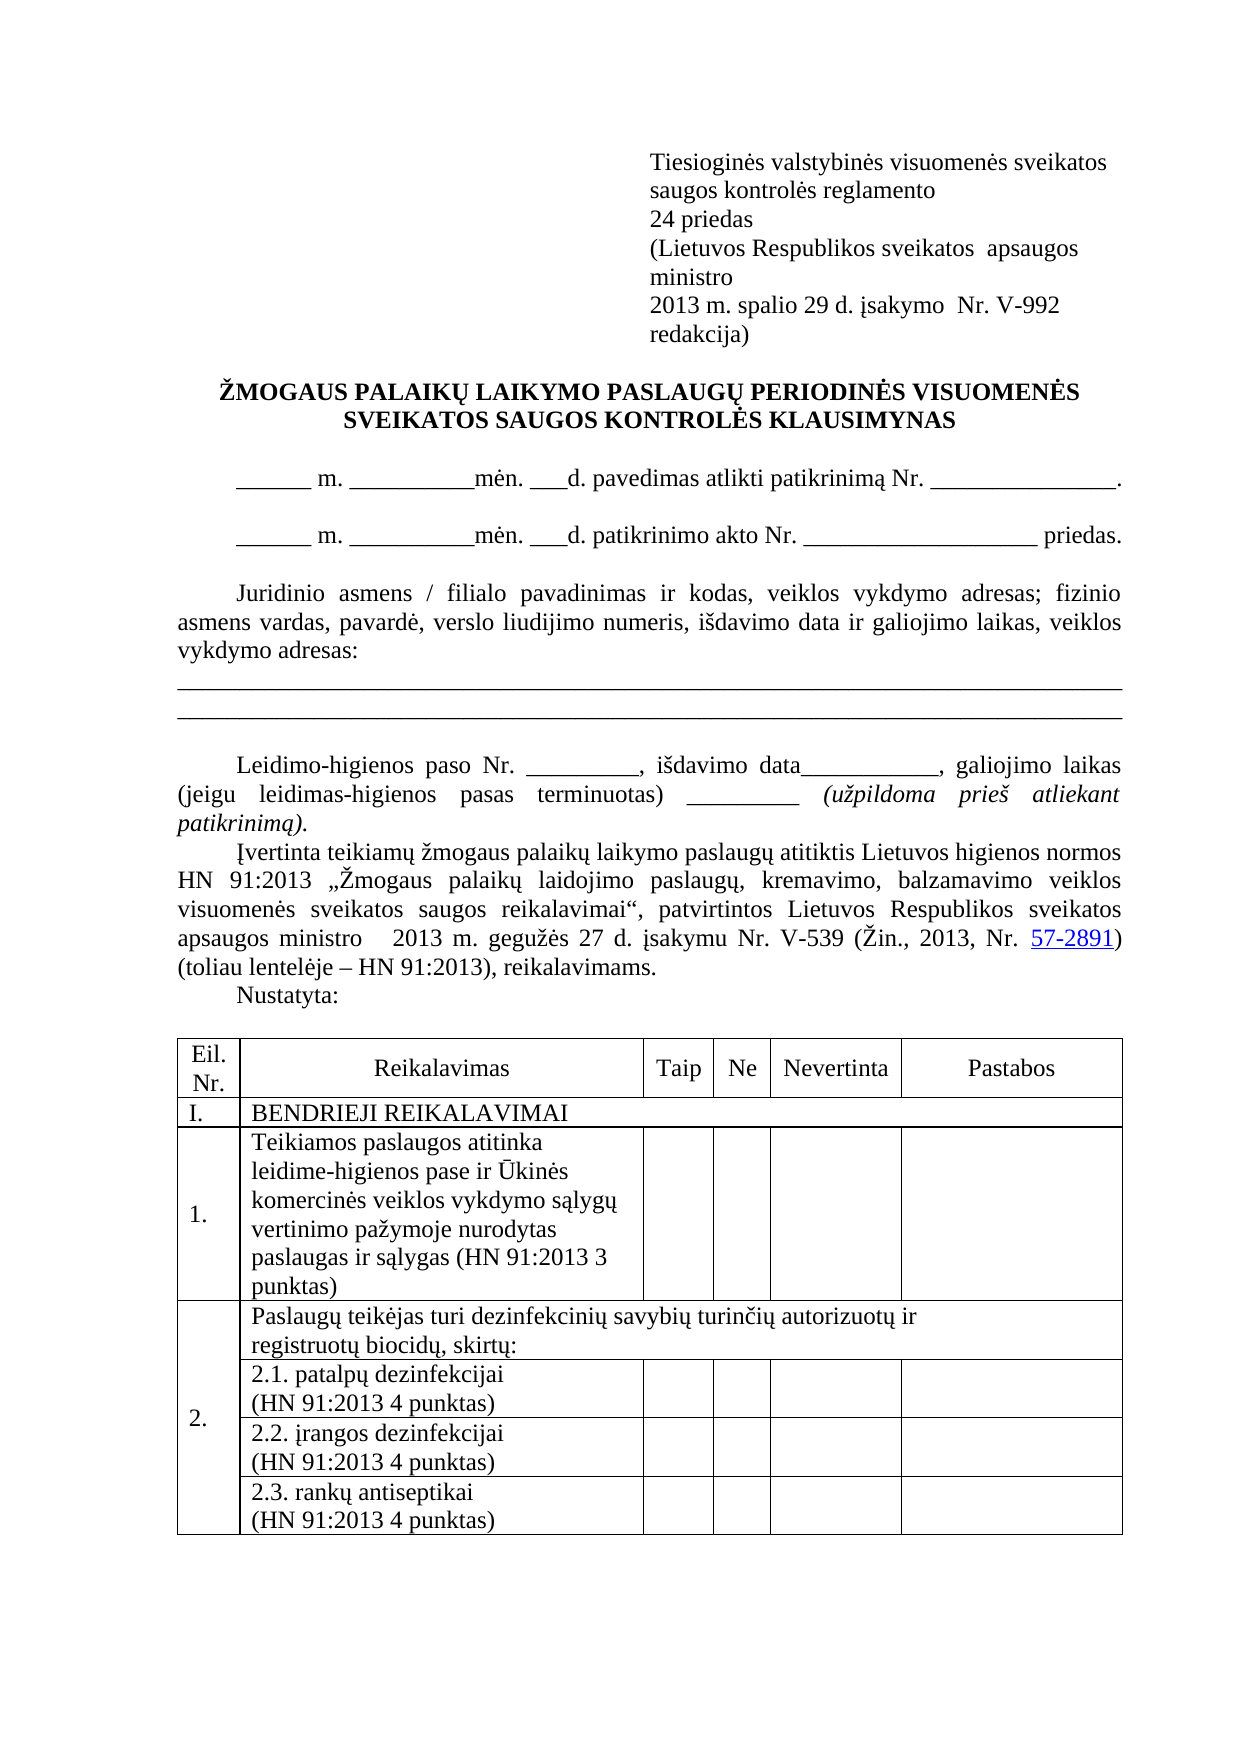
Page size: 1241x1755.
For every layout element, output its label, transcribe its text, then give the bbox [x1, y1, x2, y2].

table_cell Paslaugų teikėjas turi dezinfekcinių savybių turinčių autorizuotų ir registruotų biocidų, skirtų: [241, 1301, 1026, 1358]
table_cell 1. [178, 1128, 239, 1300]
table_cell 2.1. patalpų dezinfekcijai (HN 91:2013 4 punktas) [241, 1360, 643, 1417]
table_cell [714, 1128, 770, 1300]
table_cell [644, 1418, 713, 1476]
table_cell [902, 1477, 1122, 1534]
table_header Nevertinta [771, 1039, 901, 1097]
table_cell BENDRIEJI REIKALAVIMAI [241, 1098, 643, 1126]
table_cell [902, 1128, 1122, 1300]
table_cell [1051, 1301, 1088, 1358]
table_header Reikalavimas [241, 1039, 643, 1097]
text 2013 m. spalio 29 d. įsakymo Nr. V-992 [649, 291, 1122, 319]
text _ [177, 693, 1122, 718]
table_cell [714, 1477, 770, 1534]
table_cell [644, 1098, 714, 1126]
table_cell 2.2. įrangos dezinfekcijai (HN 91:2013 4 punktas) [241, 1418, 643, 1476]
text 24 priedas [649, 204, 1122, 233]
table_cell [714, 1360, 770, 1417]
table_cell [771, 1477, 901, 1534]
text ŽMOGAUS PALAIKŲ LAIKYMO PASLAUGŲ PERIODINĖS VISUOMENĖS SVEIKATOS SAUGOS KONTROLĖS KLAUSIMYNAS [177, 377, 1122, 434]
table_cell [714, 1098, 771, 1126]
text Įvertinta teikiamų žmogaus palaikų laikymo paslaugų atitiktis Lietuvos higienos normos HN 91:2013 „Žmogaus palaikų laidojimo paslaugų, kremavimo, balzamavimo veiklos visuomenės sveikatos saugos reikalavimai“, patvirtintos Lietuvos Respublikos sveikatos apsaugos ministro 2013 m. gegužės 27 d. įsakymu Nr. V-539 (Žin., 2013, Nr. 57-2891) (toliau lentelėje – HN 91:2013), reikalavimams. [177, 837, 1122, 981]
table_cell [901, 1098, 1122, 1126]
text ______ m. __________mėn. ___d. patikrinimo akto Nr. priedas. [177, 521, 1122, 549]
table_cell [1026, 1301, 1051, 1358]
table_cell 2. [178, 1301, 239, 1534]
text ______ m. __________mėn. ___d. pavedimas atlikti patikrinimą Nr. . [177, 463, 1122, 492]
table_cell [644, 1128, 713, 1300]
table_cell [902, 1418, 1122, 1476]
table_header Ne [714, 1039, 770, 1097]
text Leidimo-higienos paso Nr. _________, išdavimo data___________, galiojimo laikas (jeigu leidimas-higienos pasas terminuotas) _________ (užpildoma prieš atliekant patikrinimą). [177, 751, 1122, 837]
table_header Eil. Nr. [178, 1039, 239, 1097]
text Nustatyta: [177, 981, 1122, 1009]
text Tiesioginės valstybinės visuomenės sveikatos saugos kontrolės reglamento [649, 147, 1122, 204]
table_cell [771, 1418, 901, 1476]
table_cell [771, 1128, 901, 1300]
text Juridinio asmens / filialo pavadinimas ir kodas, veiklos vykdymo adresas; fizinio asmens vardas, pavardė, verslo liudijimo numeris, išdavimo data ir galiojimo laikas, veiklos vykdymo adresas: [177, 578, 1122, 664]
table_header Taip [644, 1039, 713, 1097]
table_cell [644, 1477, 713, 1534]
table_cell [771, 1098, 901, 1126]
table_cell 2.3. rankų antiseptikai (HN 91:2013 4 punktas) [241, 1477, 643, 1534]
table_header Pastabos [902, 1039, 1122, 1097]
text redakcija) [649, 319, 1122, 348]
table_cell [902, 1360, 1122, 1417]
table_cell I. [178, 1098, 239, 1126]
table_cell Teikiamos paslaugos atitinka leidime-higienos pase ir Ūkinės komercinės veiklos vykdymo sąlygų vertinimo pažymoje nurodytas paslaugas ir sąlygas (HN 91:2013 3 punktas) [241, 1128, 643, 1300]
text _ [177, 664, 1122, 689]
table_cell [771, 1360, 901, 1417]
table_cell [1089, 1301, 1122, 1358]
text (Lietuvos Respublikos sveikatos apsaugos ministro [649, 233, 1122, 291]
table_cell [714, 1418, 770, 1476]
table_cell [644, 1360, 713, 1417]
